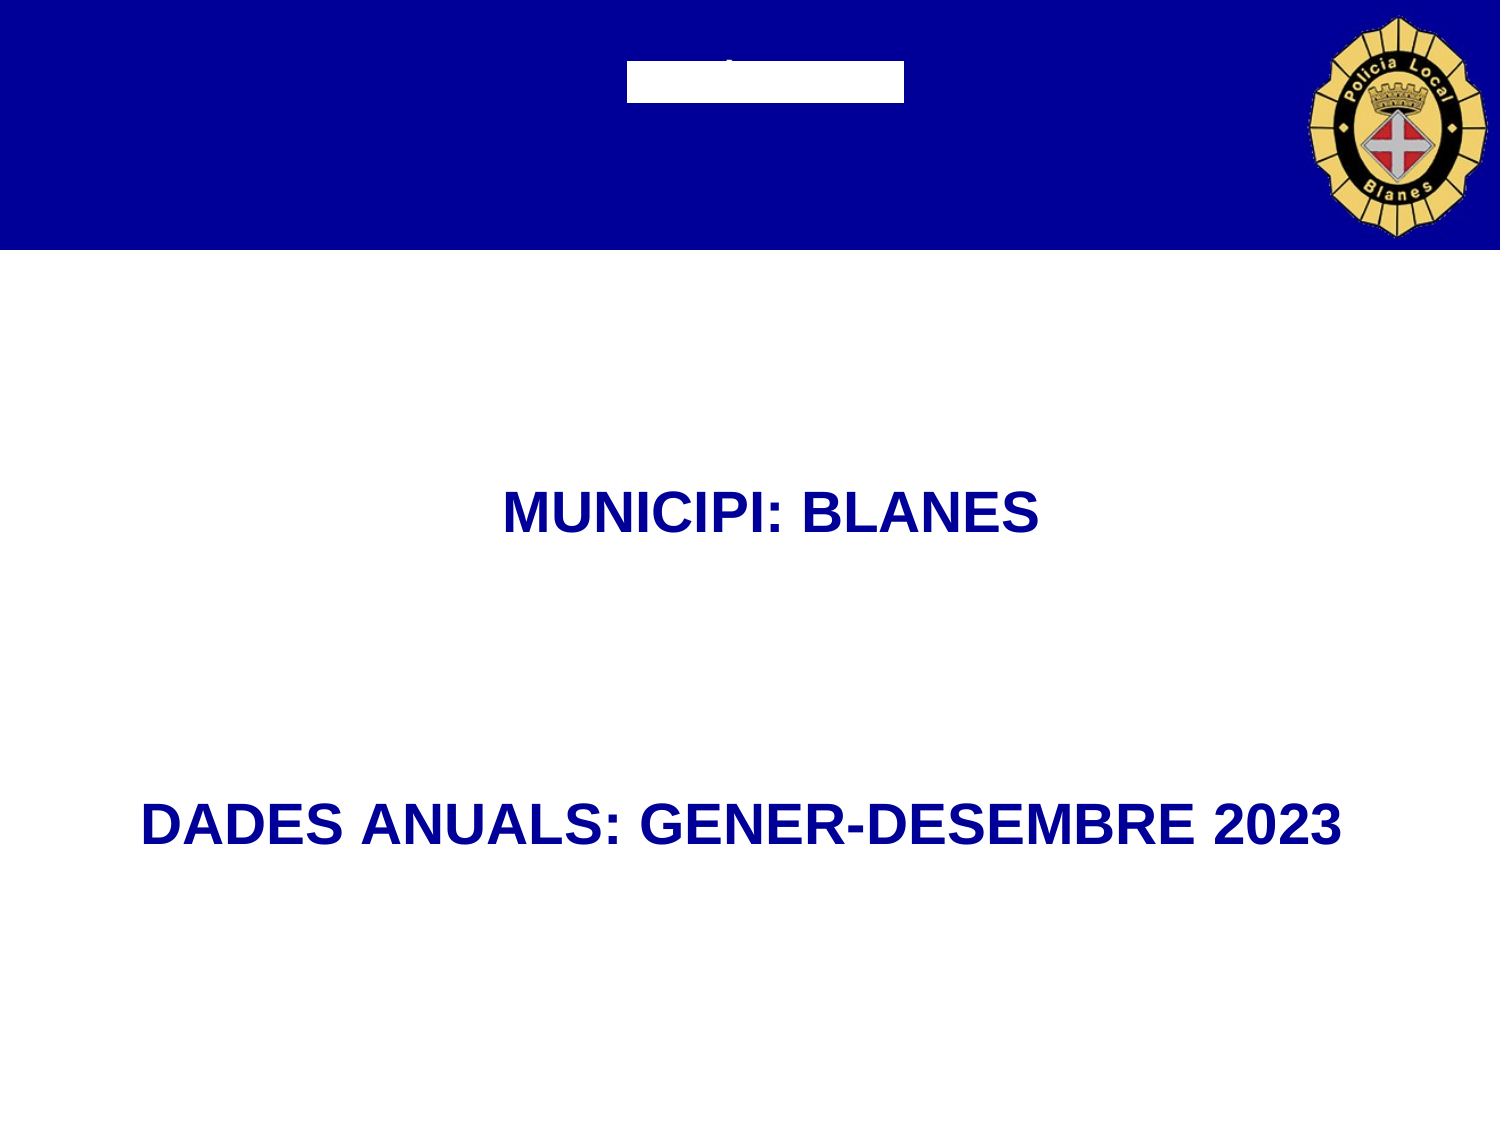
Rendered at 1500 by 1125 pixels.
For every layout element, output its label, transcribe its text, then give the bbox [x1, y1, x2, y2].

text MUNICIPI: BLANES [503, 478, 1500, 544]
text DADES ANUALS: GENER-DESEMBRE 2023 [140, 789, 1500, 856]
